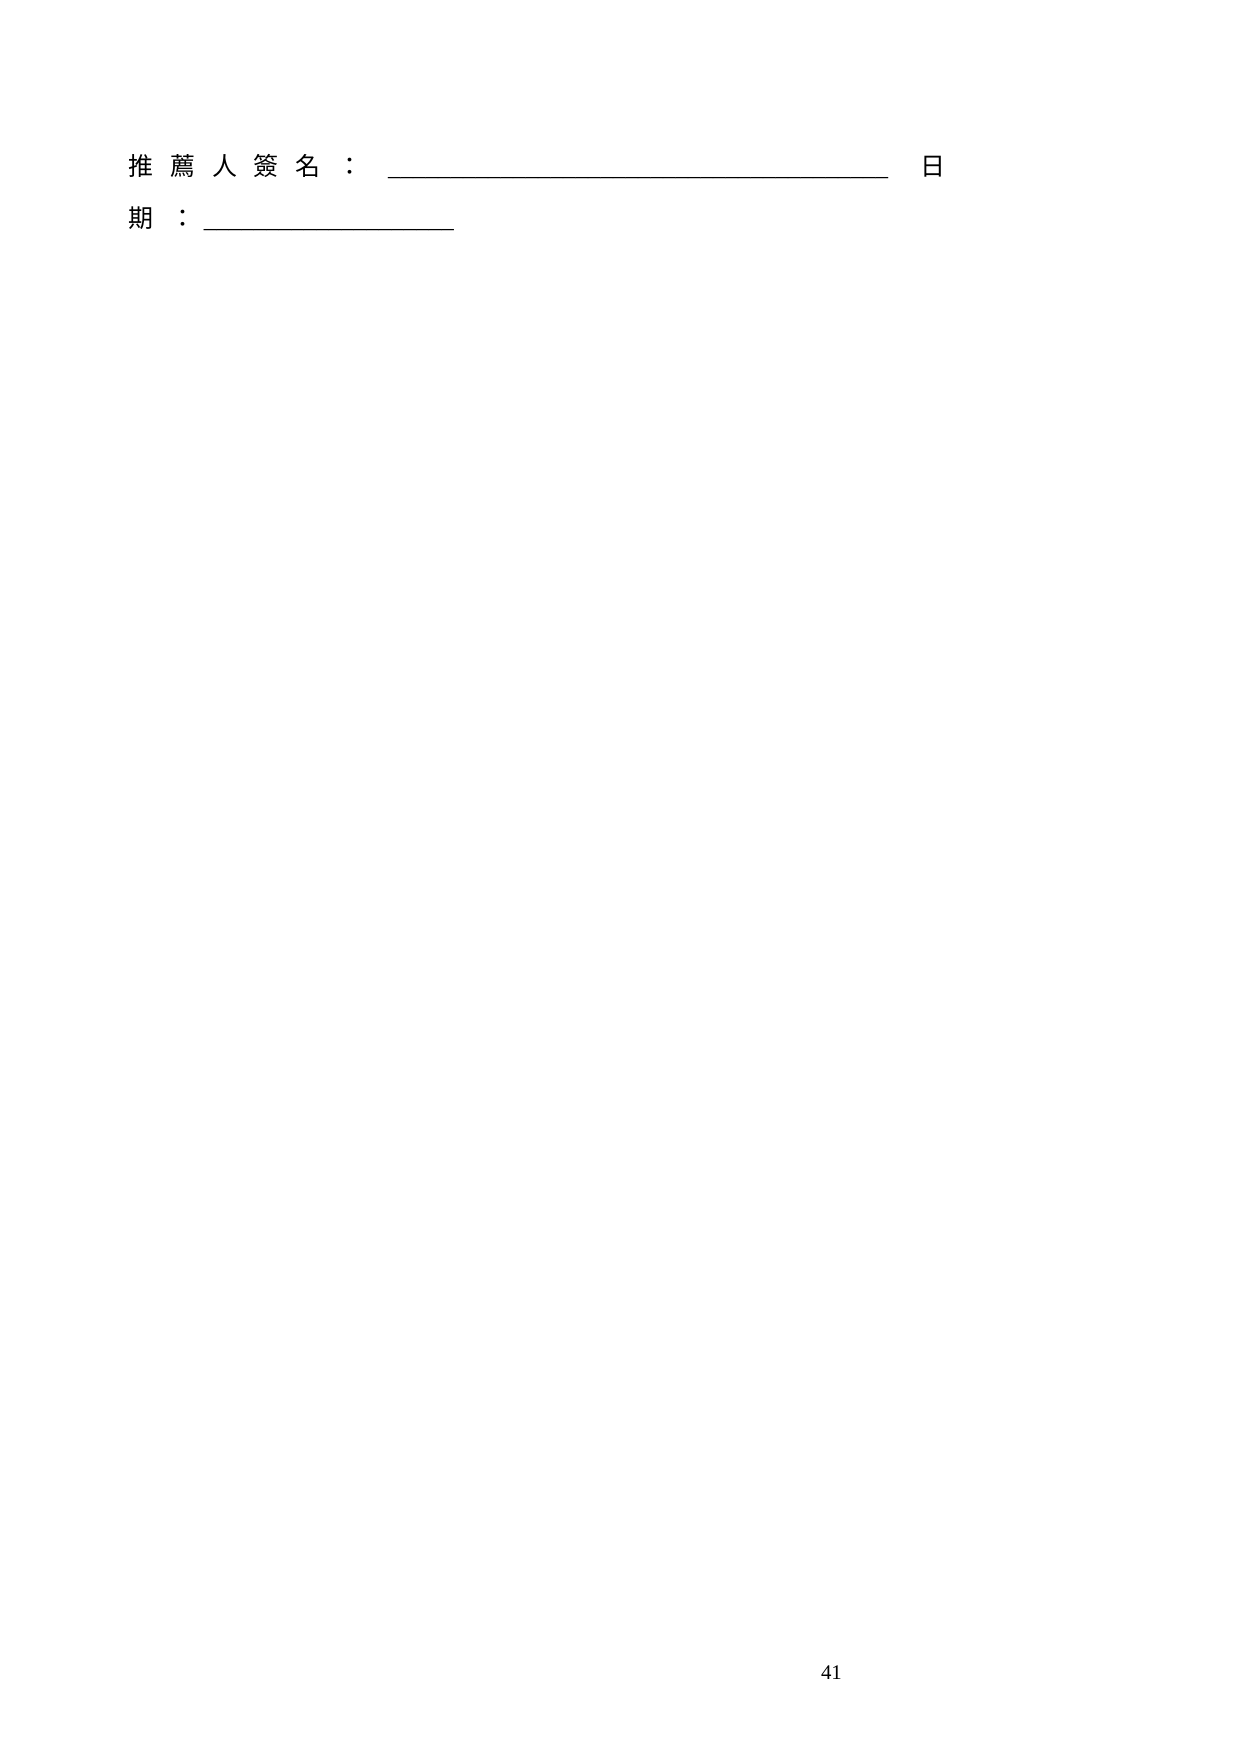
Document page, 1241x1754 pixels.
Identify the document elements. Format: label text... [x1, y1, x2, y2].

text 推薦人簽名：________________________________________ 日 期：____________________ [120, 112, 1120, 237]
